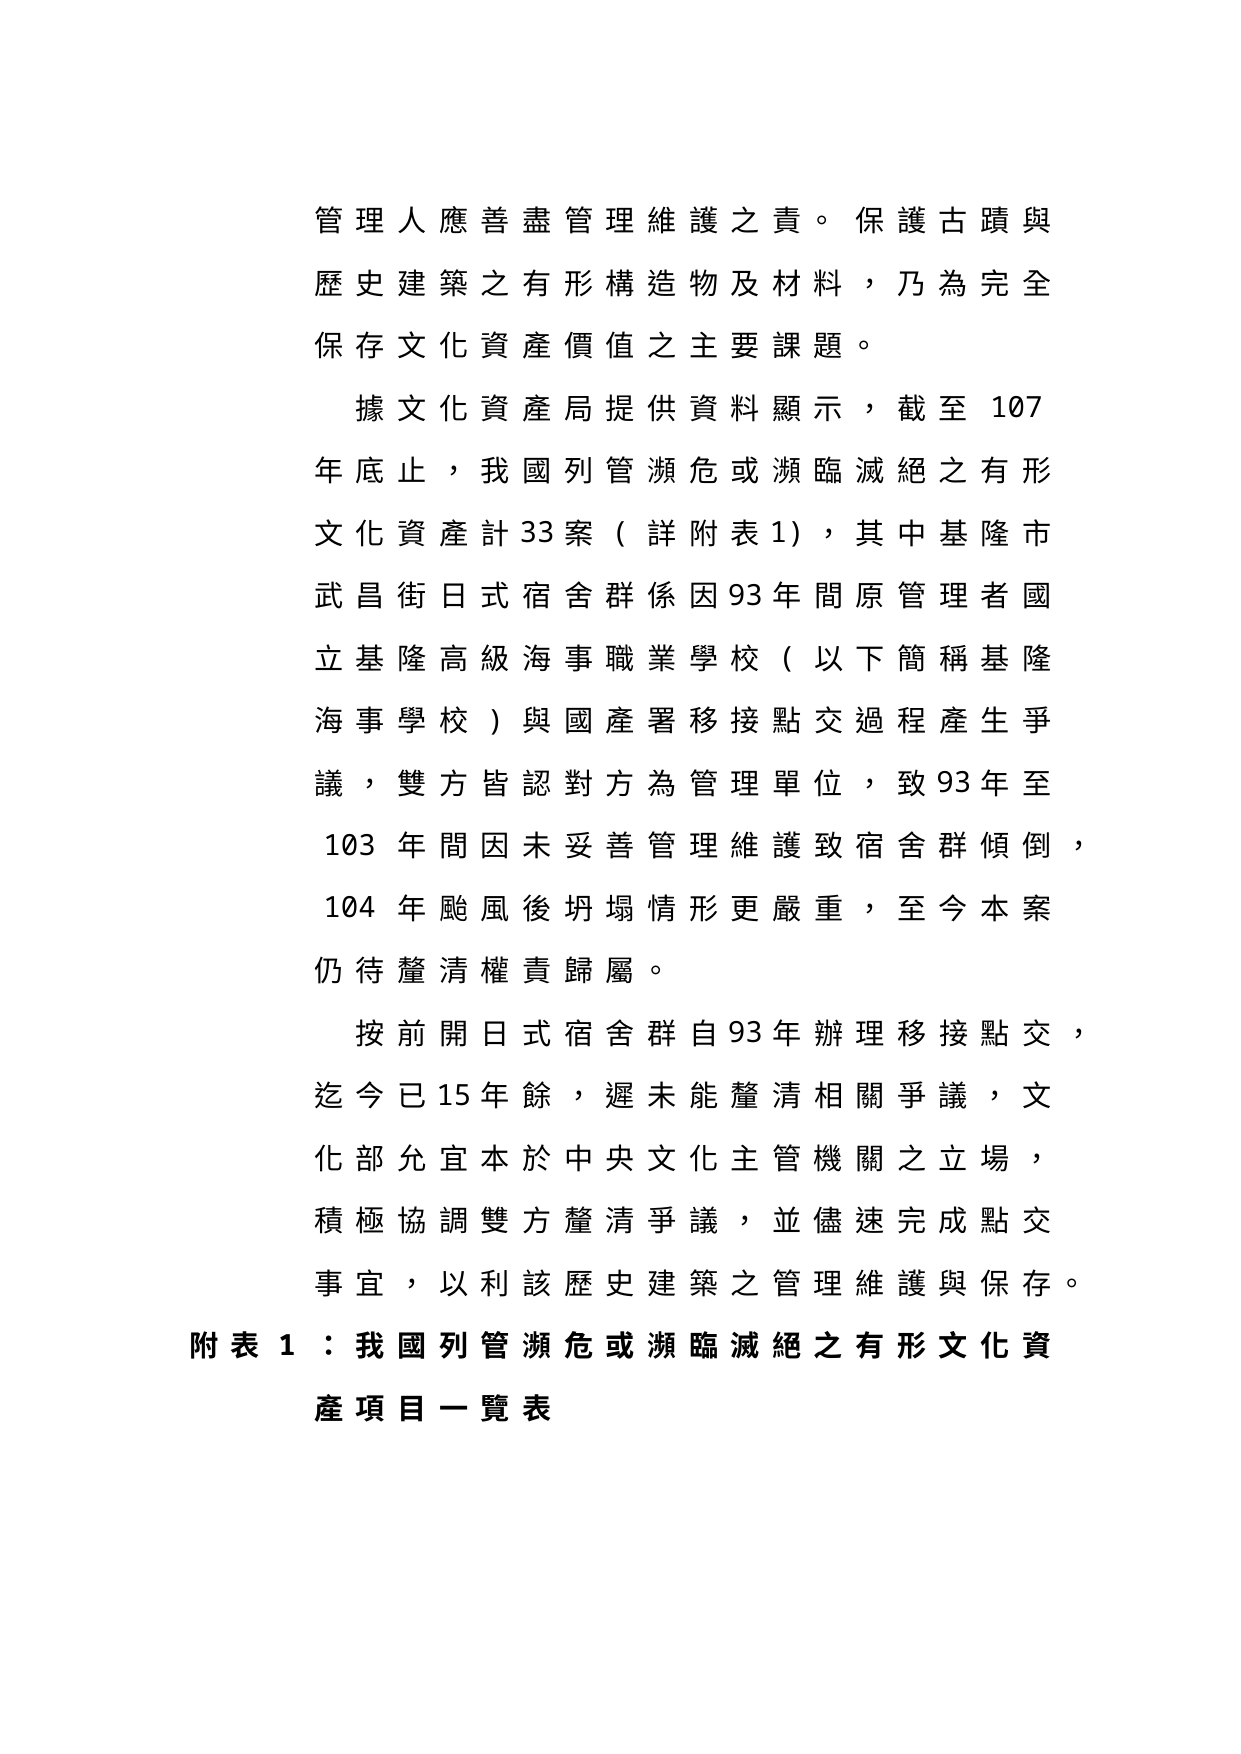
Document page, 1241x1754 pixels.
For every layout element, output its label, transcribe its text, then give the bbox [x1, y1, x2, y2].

text 管理人應善盡管理維護之責。保護古蹟與歷史建築之有形構造物及材料，乃為完全保存文化資產價值之主要課題。 [271, 177, 1058, 365]
text 據文化資產局提供資料顯示，截至107年底止，我國列管瀕危或瀕臨滅絕之有形文化資產計33案(詳附表1)，其中基隆市武昌街日式宿舍群係因93年間原管理者國立基隆高級海事職業學校(以下簡稱基隆海事學校)與國產署移接點交過程產生爭議，雙方皆認對方為管理單位，致93年至103年間因未妥善管理維護致宿舍群傾倒，104年颱風後坍塌情形更嚴重，至今本案仍待釐清權責歸屬。 [271, 365, 1058, 990]
text 附表1：我國列管瀕危或瀕臨滅絕之有形文化資產項目一覽表 [151, 1302, 1058, 1427]
text 按前開日式宿舍群自93年辦理移接點交，迄今已15年餘，遲未能釐清相關爭議，文化部允宜本於中央文化主管機關之立場，積極協調雙方釐清爭議，並儘速完成點交事宜，以利該歷史建築之管理維護與保存。 [271, 990, 1058, 1302]
